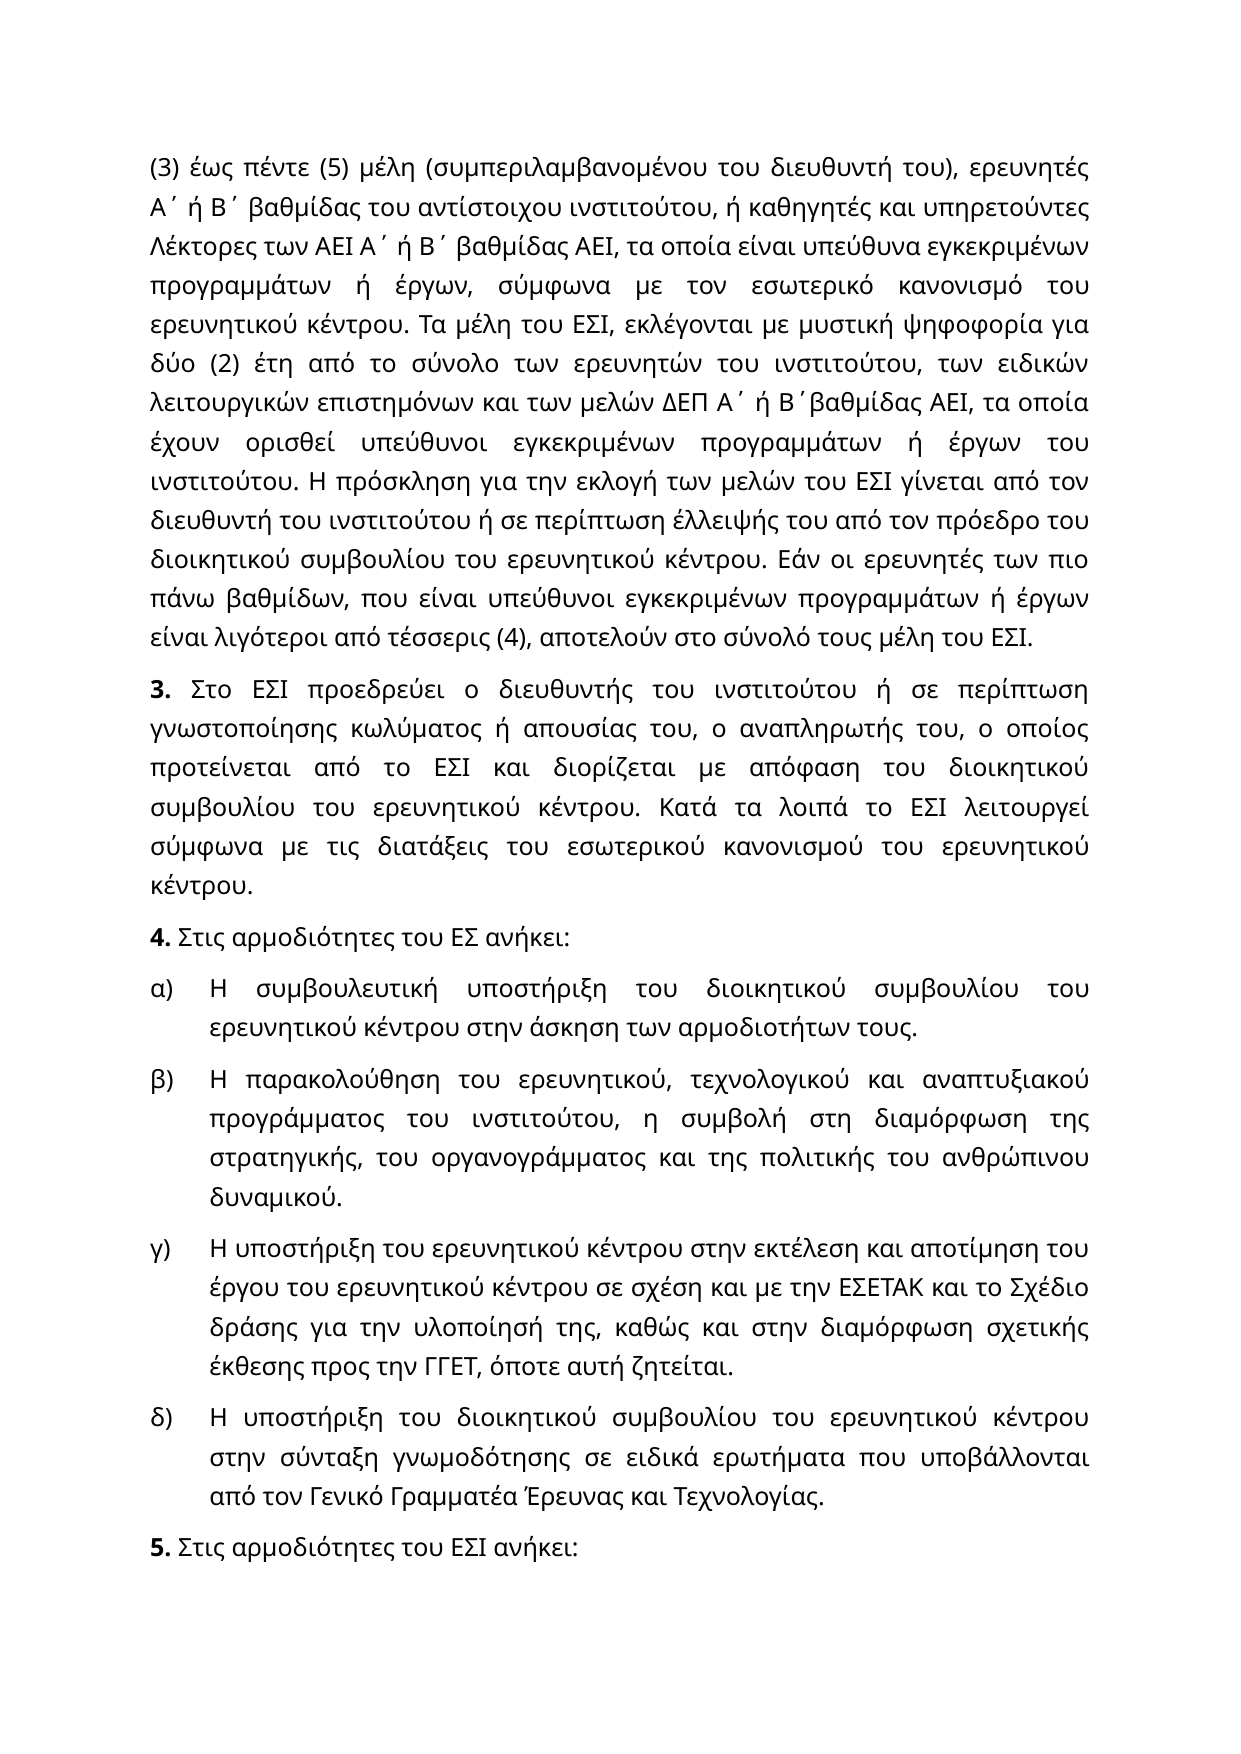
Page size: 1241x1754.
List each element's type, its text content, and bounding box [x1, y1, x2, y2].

list β) Η παρακολούθηση του ερευνητικού, τεχνολογικού και αναπτυξιακού προγράμματος του ινστιτούτου, η συμβολή στη διαμόρφωση της στρατηγικής, του οργανογράμματος και της πολιτικής του ανθρώπινου δυναμικού. [150, 1062, 1090, 1213]
text 5. Στις αρμοδιότητες του ΕΣΙ ανήκει: [150, 1530, 1090, 1564]
text 3. Στο ΕΣΙ προεδρεύει ο διευθυντής του ινστιτούτου ή σε περίπτωση γνωστοποίησης κωλύματος ή απουσίας του, ο αναπληρωτής του, ο οποίος προτείνεται από το ΕΣΙ και διορίζεται με απόφαση του διοικητικού συμβουλίου του ερευνητικού κέντρου. Κατά τα λοιπά το ΕΣΙ λειτουργεί σύμφωνα με τις διατάξεις του εσωτερικού κανονισμού του ερευνητικού κέντρου. [150, 672, 1090, 902]
text 4. Στις αρμοδιότητες του ΕΣ ανήκει: [150, 919, 1090, 953]
list δ) Η υποστήριξη του διοικητικού συμβουλίου του ερευνητικού κέντρου στην σύνταξη γνωμοδότησης σε ειδικά ερωτήματα που υποβάλλονται από τον Γενικό Γραμματέα Έρευνας και Τεχνολογίας. [150, 1400, 1090, 1512]
list γ) Η υποστήριξη του ερευνητικού κέντρου στην εκτέλεση και αποτίμηση του έργου του ερευνητικού κέντρου σε σχέση και με την ΕΣΕΤΑΚ και το Σχέδιο δράσης για την υλοποίησή της, καθώς και στην διαμόρφωση σχετικής έκθεσης προς την ΓΓΕΤ, όποτε αυτή ζητείται. [150, 1231, 1090, 1382]
list α) Η συμβουλευτική υποστήριξη του διοικητικού συμβουλίου του ερευνητικού κέντρου στην άσκηση των αρμοδιοτήτων τους. [150, 971, 1090, 1044]
text (3) έως πέντε (5) μέλη (συμπεριλαμβανομένου του διευθυντή του), ερευνητές Α΄ ή Β΄ βαθμίδας του αντίστοιχου ινστιτούτου, ή καθηγητές και υπηρετούντες Λέκτορες των ΑΕΙ Α΄ ή Β΄ βαθμίδας ΑΕΙ, τα οποία είναι υπεύθυνα εγκεκριμένων προγραμμάτων ή έργων, σύμφωνα με τον εσωτερικό κανονισμό του ερευνητικού κέντρου. Τα μέλη του ΕΣΙ, εκλέγονται με μυστική ψηφοφορία για δύο (2) έτη από το σύνολο των ερευνητών του ινστιτούτου, των ειδικών λειτουργικών επιστημόνων και των μελών ΔΕΠ Α΄ ή Β΄βαθμίδας ΑΕΙ, τα οποία έχουν ορισθεί υπεύθυνοι εγκεκριμένων προγραμμάτων ή έργων του ινστιτούτου. Η πρόσκληση για την εκλογή των μελών του ΕΣΙ γίνεται από τον διευθυντή του ινστιτούτου ή σε περίπτωση έλλειψής του από τον πρόεδρο του διοικητικού συμβουλίου του ερευνητικού κέντρου. Εάν οι ερευνητές των πιο πάνω βαθμίδων, που είναι υπεύθυνοι εγκεκριμένων προγραμμάτων ή έργων είναι λιγότεροι από τέσσερις (4), αποτελούν στο σύνολό τους μέλη του ΕΣΙ. [150, 150, 1090, 654]
